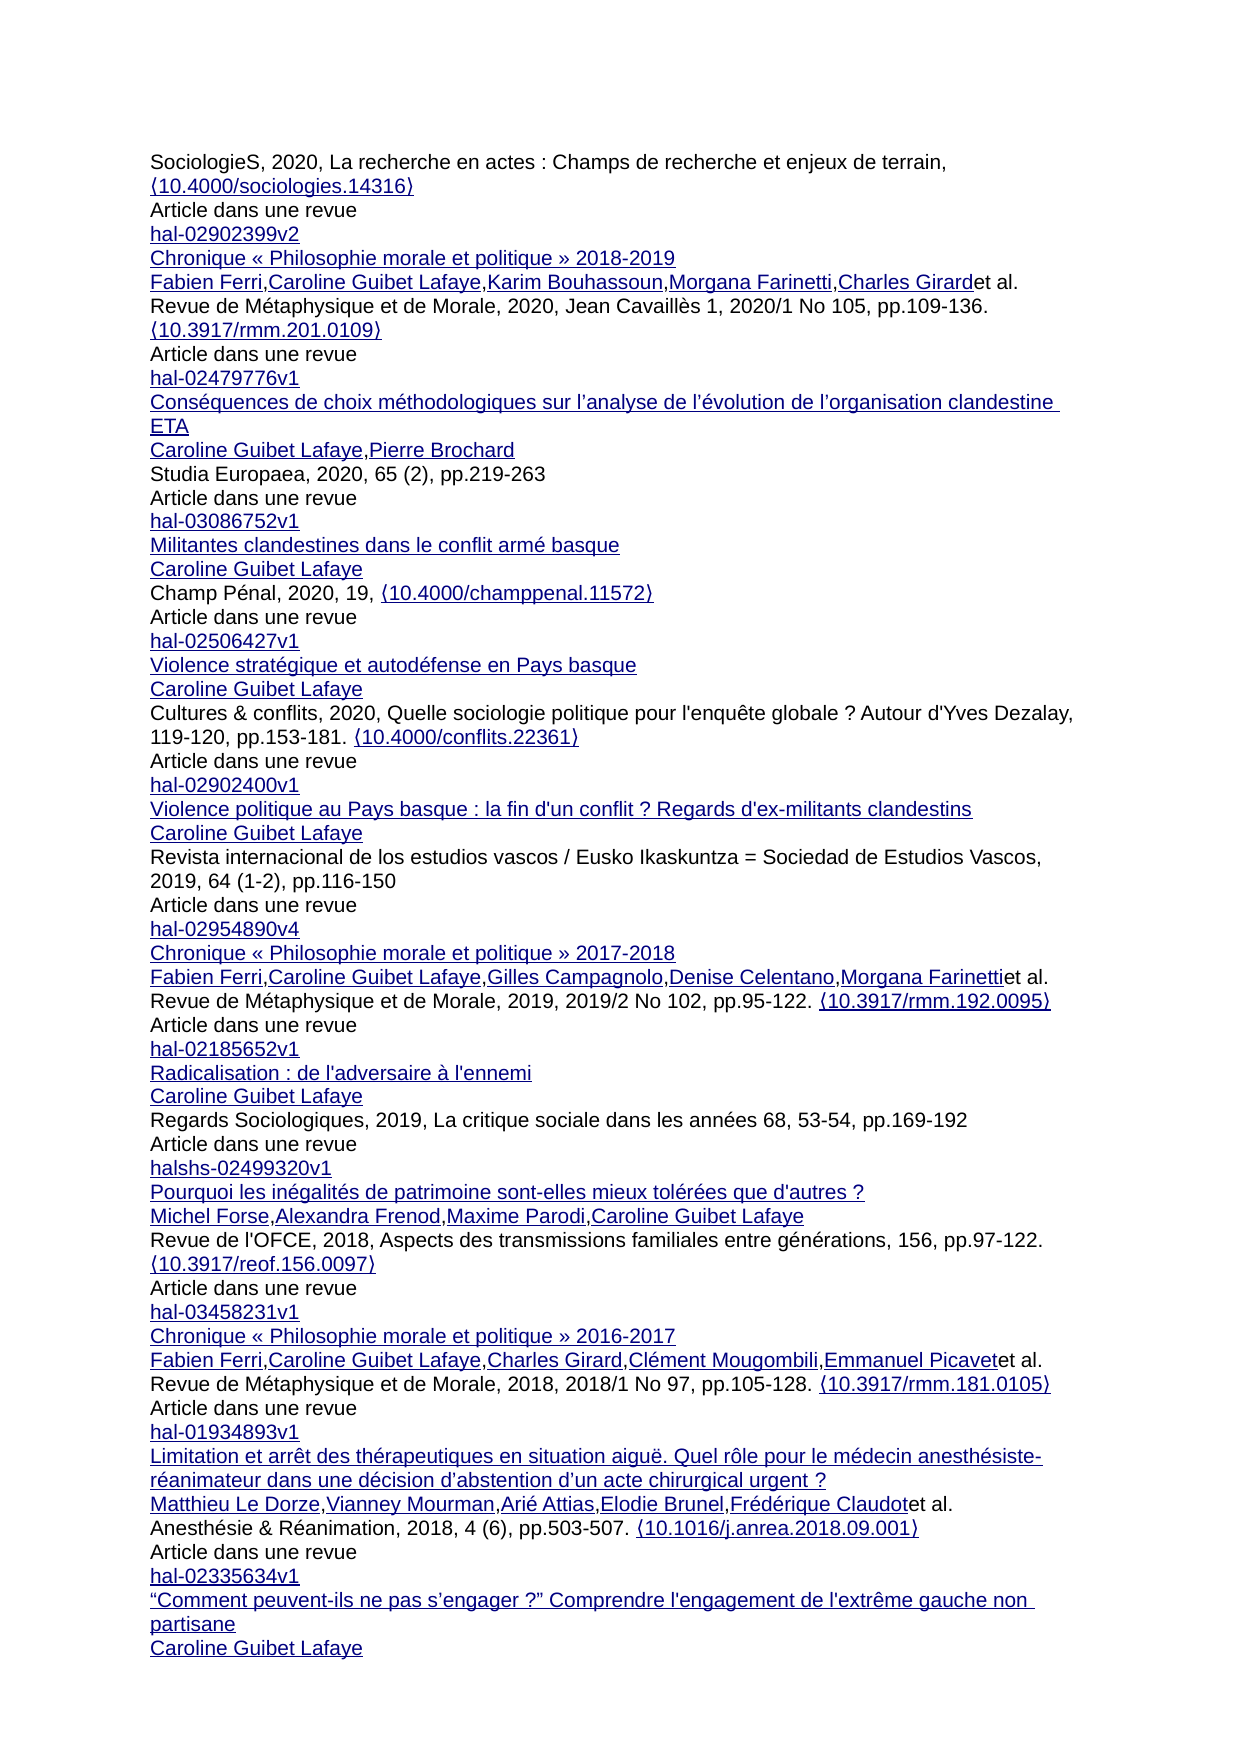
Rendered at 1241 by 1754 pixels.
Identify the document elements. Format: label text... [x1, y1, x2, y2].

table_cell Violence politique au Pays basque : la fin d'un conflit ? Regards d'ex-militants clandestins Caroline Guibet Lafaye Revista internacional de los estudios vascos / Eusko Ikaskuntza = Sociedad de Estudios Vascos, 2019, 64 (1-2), pp.116-150 Article dans une revue hal-02954890v4 [150, 797, 1090, 941]
table_cell Radicalisation : de l'adversaire à l'ennemi Caroline Guibet Lafaye Regards Sociologiques, 2019, La critique sociale dans les années 68, 53-54, pp.169-192 Article dans une revue halshs-02499320v1 [150, 1060, 1090, 1180]
table_cell Chronique « Philosophie morale et politique » 2016-2017 Fabien Ferri,Caroline Guibet Lafaye,Charles Girard,Clément Mougombili,Emmanuel Picavetet al. Revue de Métaphysique et de Morale, 2018, 2018/1 No 97, pp.105-128. ⟨10.3917/rmm.181.0105⟩ Article dans une revue hal-01934893v1 [150, 1324, 1090, 1444]
table_cell Limitation et arrêt des thérapeutiques en situation aiguë. Quel rôle pour le médecin anesthésiste-réanimateur dans une décision d’abstention d’un acte chirurgical urgent ? Matthieu Le Dorze,Vianney Mourman,Arié Attias,Elodie Brunel,Frédérique Claudotet al. Anesthésie & Réanimation, 2018, 4 (6), pp.503-507. ⟨10.1016/j.anrea.2018.09.001⟩ Article dans une revue hal-02335634v1 [150, 1444, 1090, 1587]
table_cell Chronique « Philosophie morale et politique » 2018-2019 Fabien Ferri,Caroline Guibet Lafaye,Karim Bouhassoun,Morgana Farinetti,Charles Girardet al. Revue de Métaphysique et de Morale, 2020, Jean Cavaillès 1, 2020/1 No 105, pp.109-136. ⟨10.3917/rmm.201.0109⟩ Article dans une revue hal-02479776v1 [150, 246, 1090, 389]
table_cell “Comment peuvent-ils ne pas s’engager ?” Comprendre l'engagement de l'extrême gauche non partisane Caroline Guibet Lafaye [150, 1588, 1090, 1659]
table_cell SociologieS, 2020, La recherche en actes : Champs de recherche et enjeux de terrain, ⟨10.4000/sociologies.14316⟩ Article dans une revue hal-02902399v2 [150, 150, 1090, 246]
table_cell Pourquoi les inégalités de patrimoine sont-elles mieux tolérées que d'autres ? Michel Forse,Alexandra Frenod,Maxime Parodi,Caroline Guibet Lafaye Revue de l'OFCE, 2018, Aspects des transmissions familiales entre générations, 156, pp.97-122. ⟨10.3917/reof.156.0097⟩ Article dans une revue hal-03458231v1 [150, 1180, 1090, 1324]
table_cell Conséquences de choix méthodologiques sur l’analyse de l’évolution de l’organisation clandestine ETA Caroline Guibet Lafaye,Pierre Brochard Studia Europaea, 2020, 65 (2), pp.219-263 Article dans une revue hal-03086752v1 [150, 390, 1090, 533]
table_cell Violence stratégique et autodéfense en Pays basque Caroline Guibet Lafaye Cultures & conflits, 2020, Quelle sociologie politique pour l'enquête globale ? Autour d'Yves Dezalay, 119-120, pp.153-181. ⟨10.4000/conflits.22361⟩ Article dans une revue hal-02902400v1 [150, 653, 1090, 797]
table_cell Militantes clandestines dans le conflit armé basque Caroline Guibet Lafaye Champ Pénal, 2020, 19, ⟨10.4000/champpenal.11572⟩ Article dans une revue hal-02506427v1 [150, 533, 1090, 653]
table_cell Chronique « Philosophie morale et politique » 2017-2018 Fabien Ferri,Caroline Guibet Lafaye,Gilles Campagnolo,Denise Celentano,Morgana Farinettiet al. Revue de Métaphysique et de Morale, 2019, 2019/2 No 102, pp.95-122. ⟨10.3917/rmm.192.0095⟩ Article dans une revue hal-02185652v1 [150, 941, 1090, 1060]
